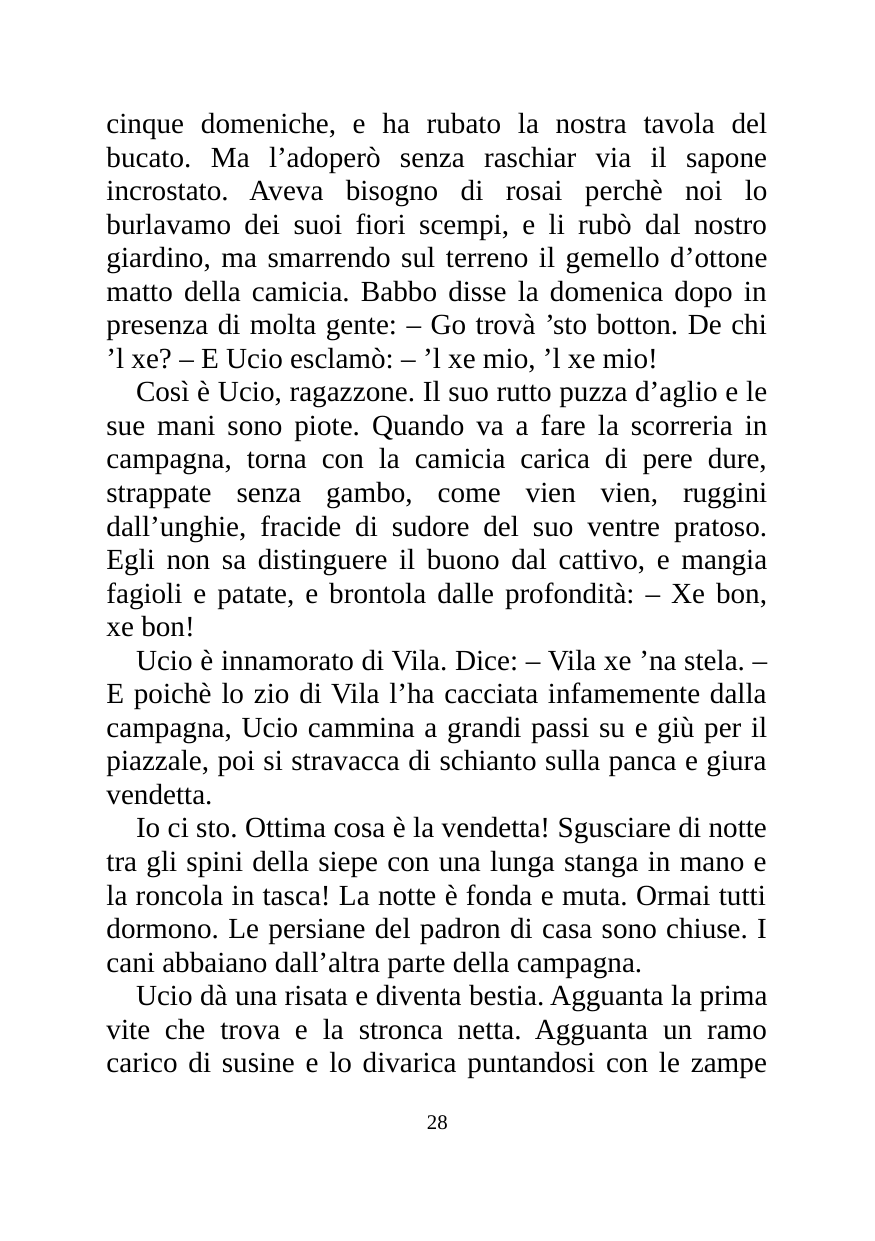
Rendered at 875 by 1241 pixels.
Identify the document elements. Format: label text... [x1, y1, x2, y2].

text cinque domeniche, e ha rubato la nostra tavola del bucato. Ma l’adoperò senza raschiar via il sapone incrostato. Aveva bisogno di rosai perchè noi lo burlavamo dei suoi fiori scempi, e li rubò dal nostro giardino, ma smarrendo sul terreno il gemello d’ottone matto della camicia. Babbo disse la domenica dopo in presenza di molta gente: – Go trovà ’sto botton. De chi ’l xe? – E Ucio esclamò: – ’l xe mio, ’l xe mio! [106, 106, 768, 374]
text Così è Ucio, ragazzone. Il suo rutto puzza d’aglio e le sue mani sono piote. Quando va a fare la scorreria in campagna, torna con la camicia carica di pere dure, strappate senza gambo, come vien vien, ruggini dall’unghie, fracide di sudore del suo ventre pratoso. Egli non sa distinguere il buono dal cattivo, e mangia fagioli e patate, e brontola dalle profondità: – Xe bon, xe bon! [106, 374, 768, 643]
text Io ci sto. Ottima cosa è la vendetta! Sgusciare di notte tra gli spini della siepe con una lunga stanga in mano e la roncola in tasca! La notte è fonda e muta. Ormai tutti dormono. Le persiane del padron di casa sono chiuse. I cani abbaiano dall’altra parte della campagna. [106, 811, 768, 978]
text Ucio è innamorato di Vila. Dice: – Vila xe ’na stela. – E poichè lo zio di Vila l’ha cacciata infamemente dalla campagna, Ucio cammina a grandi passi su e giù per il piazzale, poi si stravacca di schianto sulla panca e giura vendetta. [106, 643, 768, 811]
text Ucio dà una risata e diventa bestia. Agguanta la prima vite che trova e la stronca netta. Agguanta un ramo carico di susine e lo divarica puntandosi con le zampe [106, 978, 768, 1079]
